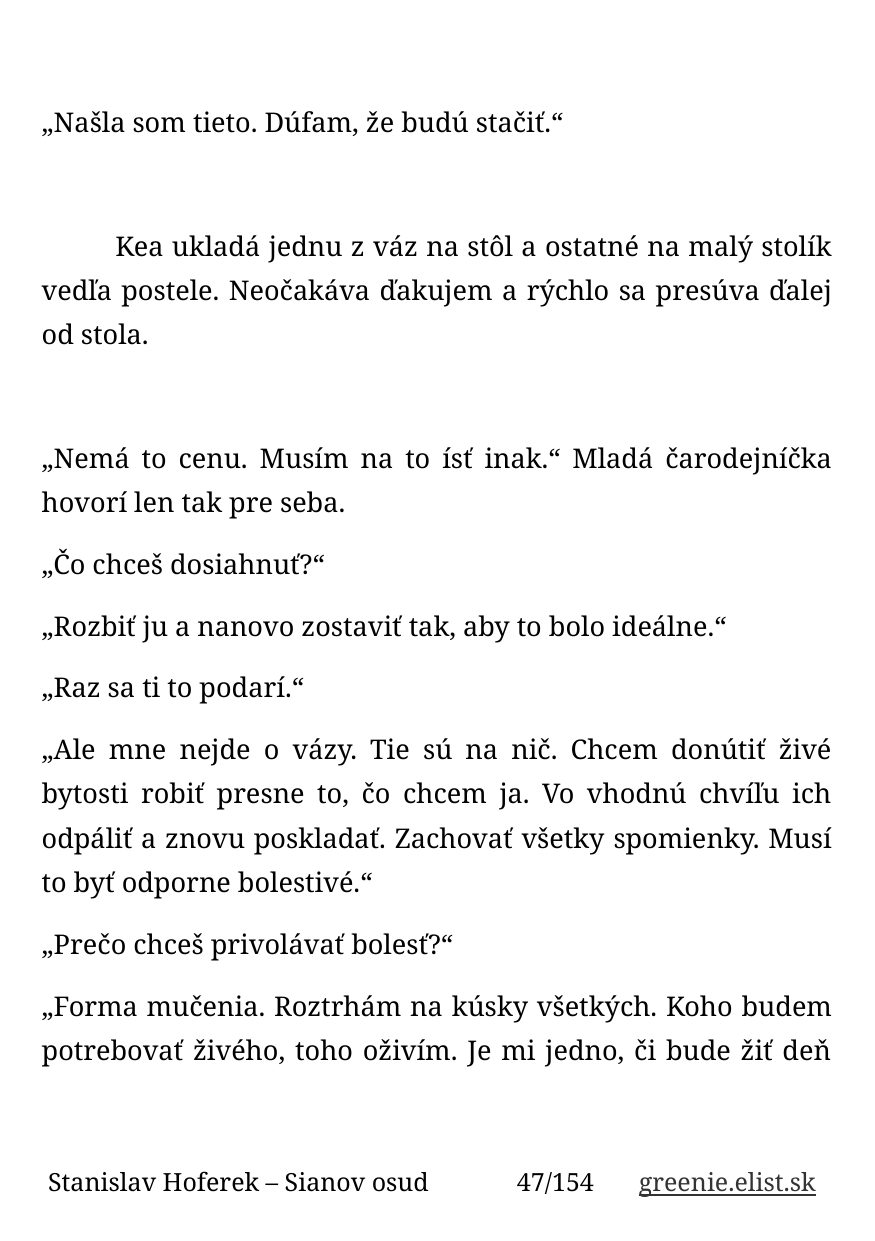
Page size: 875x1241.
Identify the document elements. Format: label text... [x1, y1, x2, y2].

text „Čo chceš dosiahnuť?“ [41, 545, 833, 582]
text „Prečo chceš privolávať bolesť?“ [41, 925, 833, 962]
text „Forma mučenia. Roztrhám na kúsky všetkých. Koho budem potrebovať živého, toho oživím. Je mi jedno, či bude žiť deň [41, 987, 833, 1068]
text „Našla som tieto. Dúfam, že budú stačiť.“ [41, 103, 833, 140]
text Kea ukladá jednu z váz na stôl a ostatné na malý stolík vedľa postele. Neočakáva ďakujem a rýchlo sa presúva ďalej od stola. [41, 227, 833, 352]
text „Raz sa ti to podarí.“ [41, 669, 833, 706]
text „Nemá to cenu. Musím na to ísť inak.“ Mladá čarodejníčka hovorí len tak pre seba. [41, 439, 833, 520]
text „Rozbiť ju a nanovo zostaviť tak, aby to bolo ideálne.“ [41, 607, 833, 644]
text „Ale mne nejde o vázy. Tie sú na nič. Chcem donútiť živé bytosti robiť presne to, čo chcem ja. Vo vhodnú chvíľu ich odpáliť a znovu poskladať. Zachovať všetky spomienky. Musí to byť odporne bolestivé.“ [41, 731, 833, 900]
